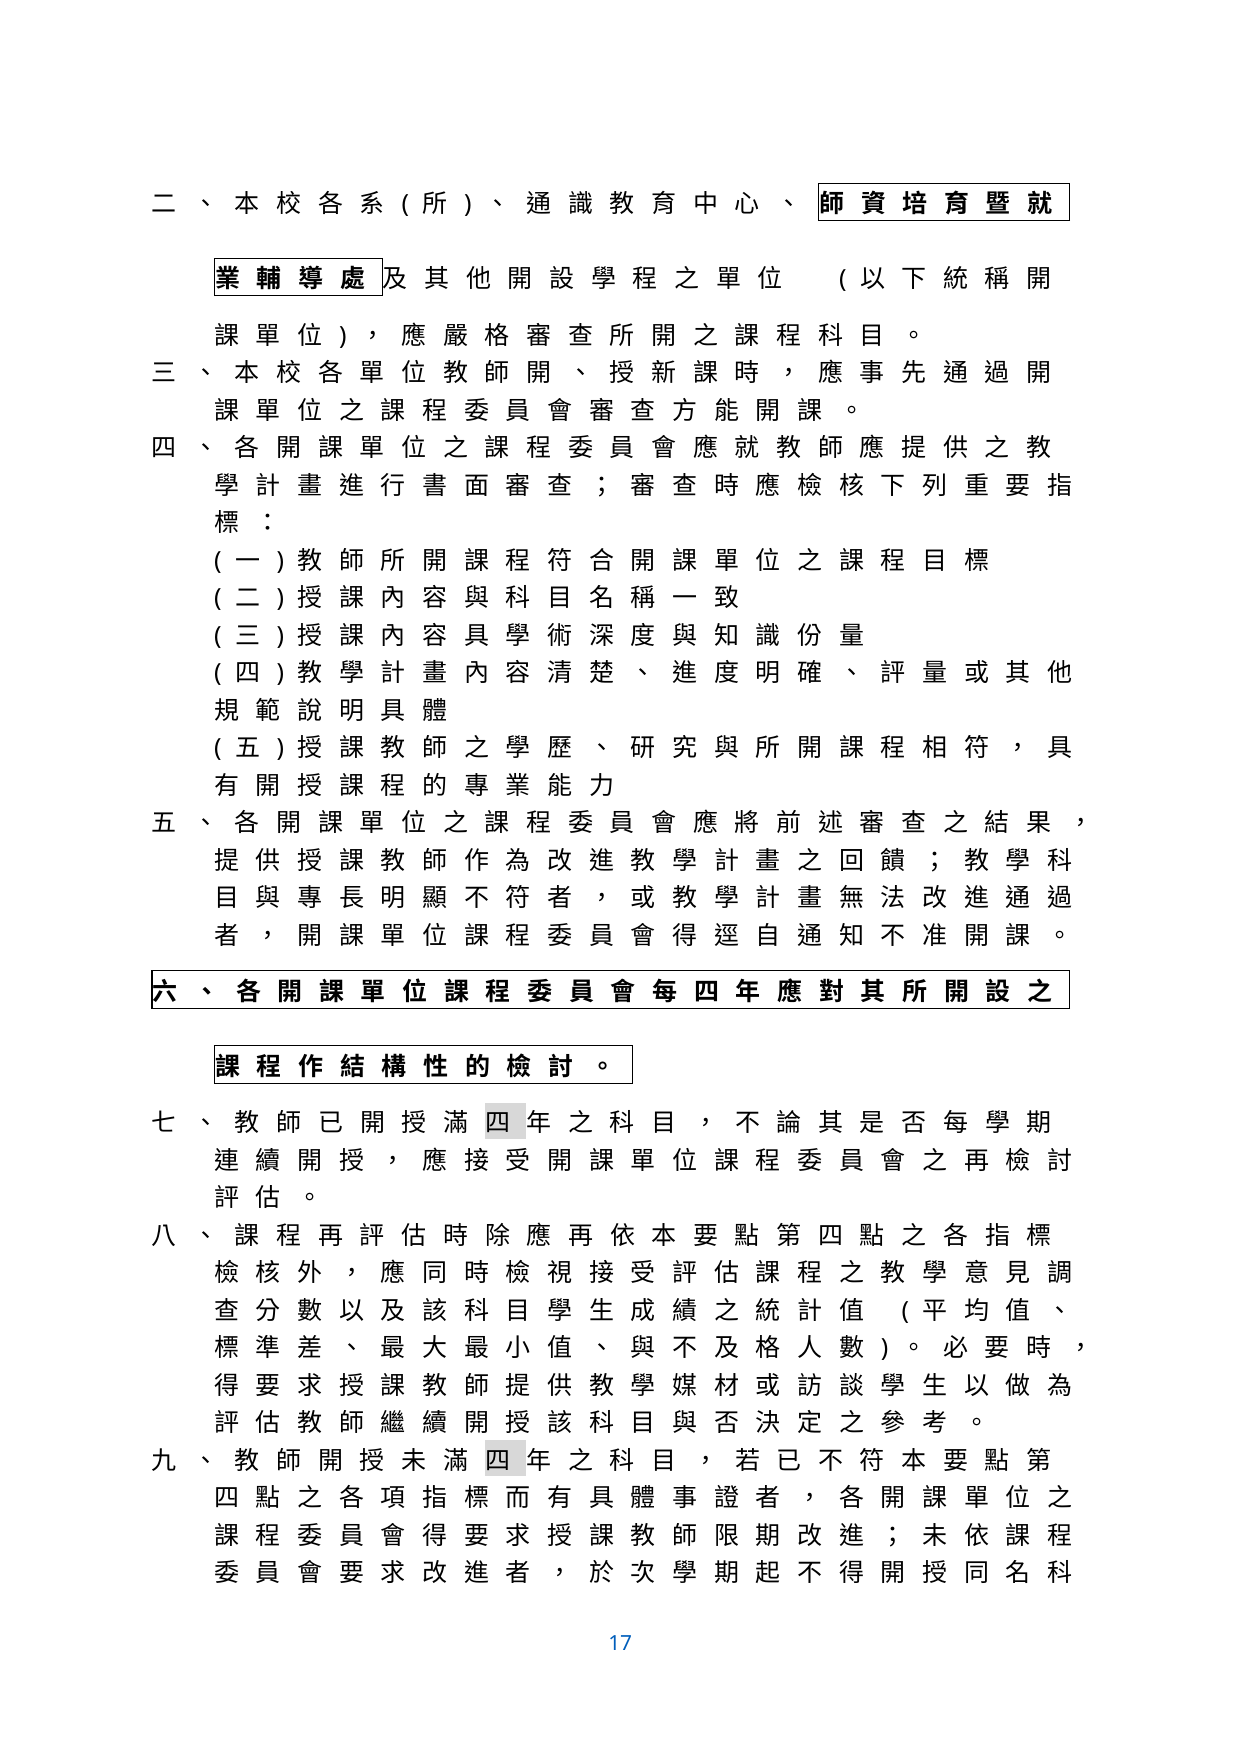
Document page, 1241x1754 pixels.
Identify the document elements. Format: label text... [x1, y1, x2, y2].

text 八、課程再評估時除應再依本要點第四點之各指標檢核外，應同時檢視接受評估課程之教學意見調查分數以及該科目學生成績之統計值 (平均值、標準差、最大最小值、與不及格人數)。必要時，得要求授課教師提供教學媒材或訪談學生以做為評估教師繼續開授該科目與否決定之參考。 [151, 1214, 1089, 1439]
text 三、本校各單位教師開、授新課時，應事先通過開課單位之課程委員會審查方能開課。 [151, 352, 1089, 427]
text 五、各開課單位之課程委員會應將前述審查之結果，提供授課教師作為改進教學計畫之回饋；教學科目與專長明顯不符者，或教學計畫無法改進通過者，開課單位課程委員會得逕自通知不准開課。 [151, 802, 1089, 952]
text (三) 授課內容具學術深度與知識份量 [201, 614, 1089, 652]
text 六、各開課單位課程委員會每四年應對其所開設之課程作結構性的檢討。 [151, 952, 1089, 1102]
text 七、教師已開授滿四年之科目，不論其是否每學期連續開授，應接受開課單位課程委員會之再檢討評估。 [151, 1102, 1089, 1214]
text (五) 授課教師之學歷、研究與所開課程相符，具有開授課程的專業能力 [201, 727, 1089, 802]
text (四) 教學計畫內容清楚、進度明確、評量或其他規範說明具體 [201, 652, 1089, 727]
text (二) 授課內容與科目名稱一致 [201, 577, 1089, 614]
text 二、本校各系(所)、通識教育中心、師資培育暨就業輔導處及其他開設學程之單位 (以下統稱開課單位)，應嚴格審查所開之課程科目。 [151, 164, 1089, 352]
text (一) 教師所開課程符合開課單位之課程目標 [201, 539, 1089, 577]
text 四、各開課單位之課程委員會應就教師應提供之教學計畫進行書面審查；審查時應檢核下列重要指標： [151, 427, 1089, 539]
text 九、教師開授未滿四年之科目，若已不符本要點第四點之各項指標而有具體事證者，各開課單位之課程委員會得要求授課教師限期改進；未依課程委員會要求改進者，於次學期起不得開授同名科 [151, 1439, 1089, 1589]
